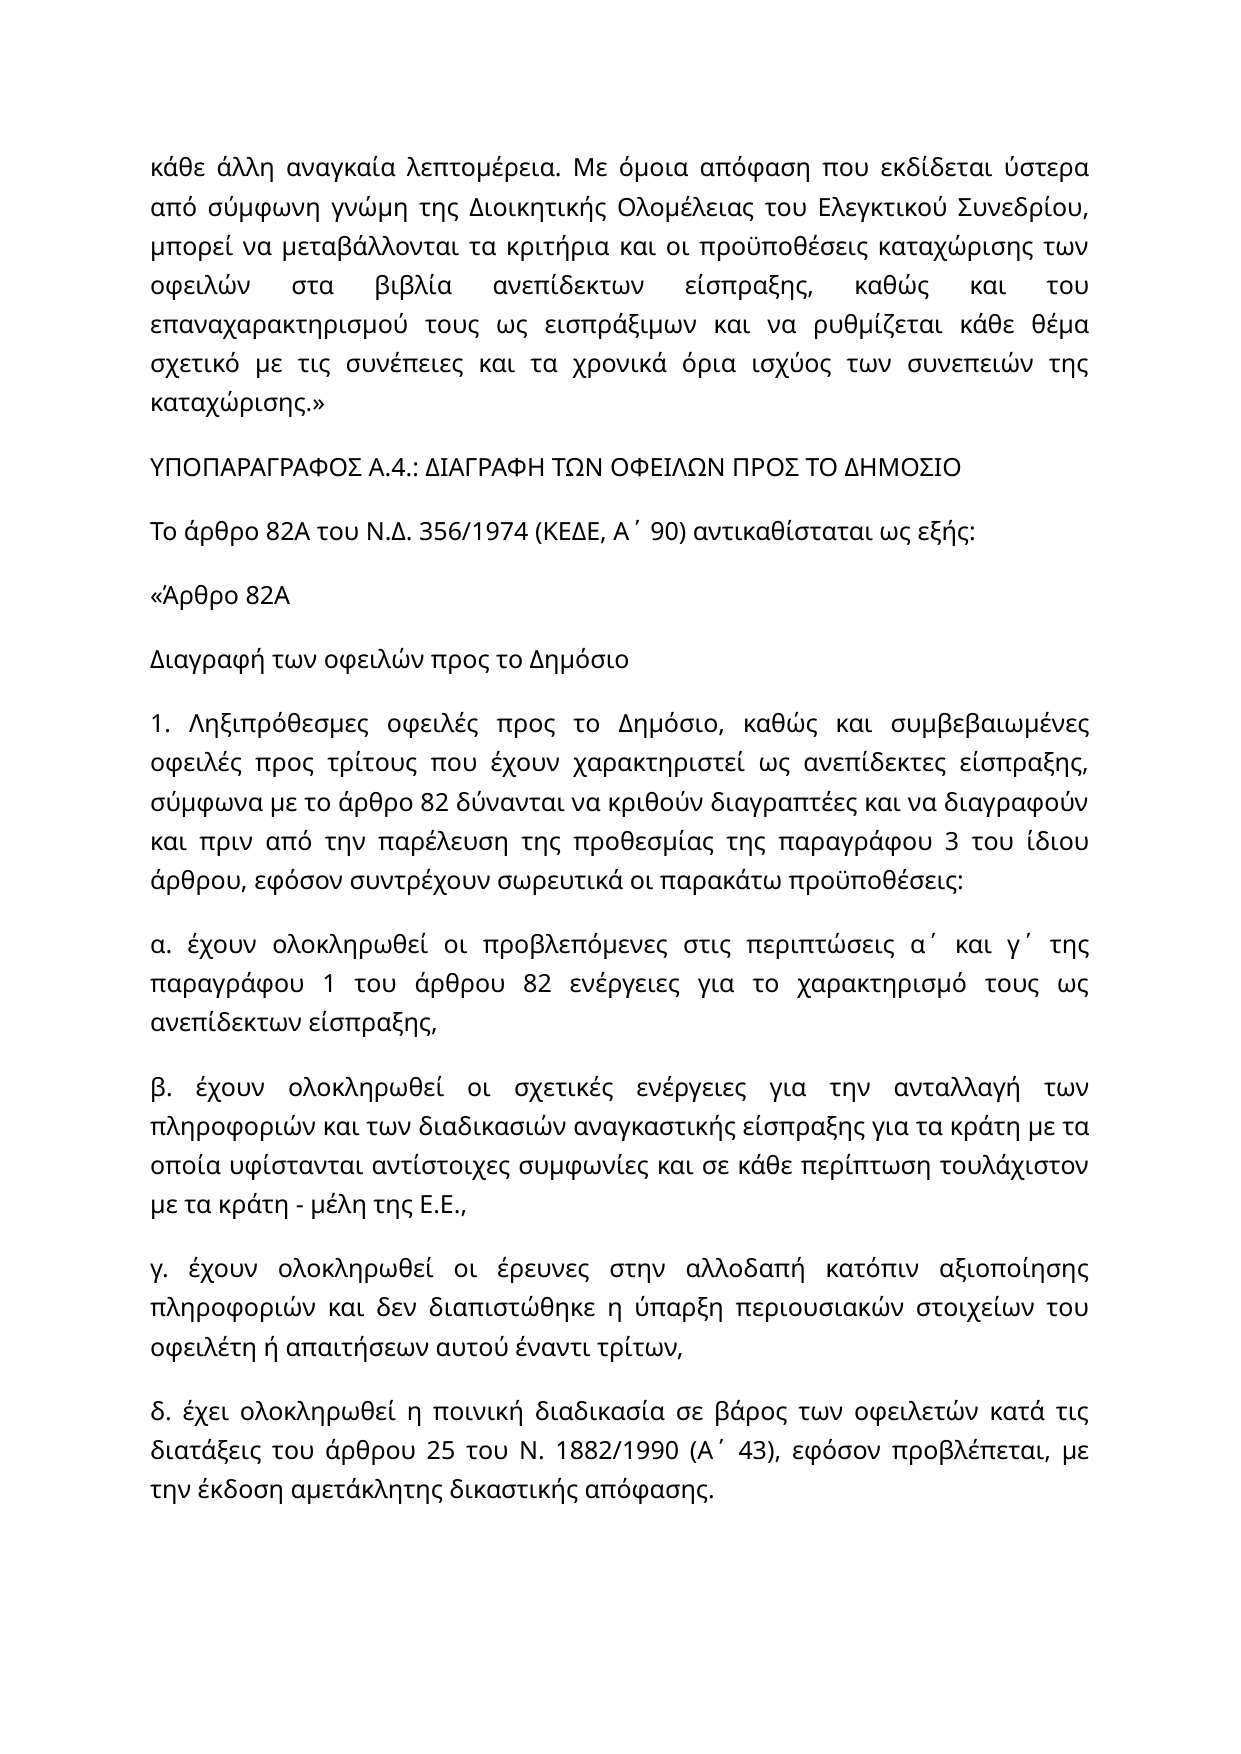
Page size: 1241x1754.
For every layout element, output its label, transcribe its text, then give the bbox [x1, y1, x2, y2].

text Διαγραφή των οφειλών προς το Δημόσιο [150, 642, 1090, 676]
text β. έχουν ολοκληρωθεί οι σχετικές ενέργειες για την ανταλλαγή των πληροφοριών και των διαδικασιών αναγκαστικής είσπραξης για τα κράτη με τα οποία υφίστανται αντίστοιχες συμφωνίες και σε κάθε περίπτωση τουλάχιστον με τα κράτη - μέλη της Ε.Ε., [150, 1069, 1090, 1221]
text γ. έχουν ολοκληρωθεί οι έρευνες στην αλλοδαπή κατόπιν αξιοποίησης πληροφοριών και δεν διαπιστώθηκε η ύπαρξη περιουσιακών στοιχείων του οφειλέτη ή απαιτήσεων αυτού έναντι τρίτων, [150, 1251, 1090, 1363]
text δ. έχει ολοκληρωθεί η ποινική διαδικασία σε βάρος των οφειλετών κατά τις διατάξεις του άρθρου 25 του Ν. 1882/1990 (Α΄ 43), εφόσον προβλέπεται, με την έκδοση αμετάκλητης δικαστικής απόφασης. [150, 1393, 1090, 1506]
text «Άρθρο 82Α [150, 577, 1090, 612]
text Το άρθρο 82Α του Ν.Δ. 356/1974 (ΚΕΔΕ, Α΄ 90) αντικαθίσταται ως εξής: [150, 513, 1090, 547]
text α. έχουν ολοκληρωθεί οι προβλεπόμενες στις περιπτώσεις α΄ και γ΄ της παραγράφου 1 του άρθρου 82 ενέργειες για το χαρακτηρισμό τους ως ανεπίδεκτων είσπραξης, [150, 927, 1090, 1039]
text 1. Ληξιπρόθεσμες οφειλές προς το Δημόσιο, καθώς και συμβεβαιωμένες οφειλές προς τρίτους που έχουν χαρακτηριστεί ως ανεπίδεκτες είσπραξης, σύμφωνα με το άρθρο 82 δύνανται να κριθούν διαγραπτέες και να διαγραφούν και πριν από την παρέλευση της προθεσμίας της παραγράφου 3 του ίδιου άρθρου, εφόσον συντρέχουν σωρευτικά οι παρακάτω προϋποθέσεις: [150, 706, 1090, 897]
text κάθε άλλη αναγκαία λεπτομέρεια. Με όμοια απόφαση που εκδίδεται ύστερα από σύμφωνη γνώμη της Διοικητικής Ολομέλειας του Ελεγκτικού Συνεδρίου, μπορεί να μεταβάλλονται τα κριτήρια και οι προϋποθέσεις καταχώρισης των οφειλών στα βιβλία ανεπίδεκτων είσπραξης, καθώς και του επαναχαρακτηρισμού τους ως εισπράξιμων και να ρυθμίζεται κάθε θέμα σχετικό με τις συνέπειες και τα χρονικά όρια ισχύος των συνεπειών της καταχώρισης.» [150, 150, 1090, 419]
text ΥΠΟΠΑΡΑΓΡΑΦΟΣ Α.4.: ΔΙΑΓΡΑΦΗ ΤΩΝ ΟΦΕΙΛΩΝ ΠΡΟΣ ΤΟ ΔΗΜΟΣΙΟ [150, 449, 1090, 483]
